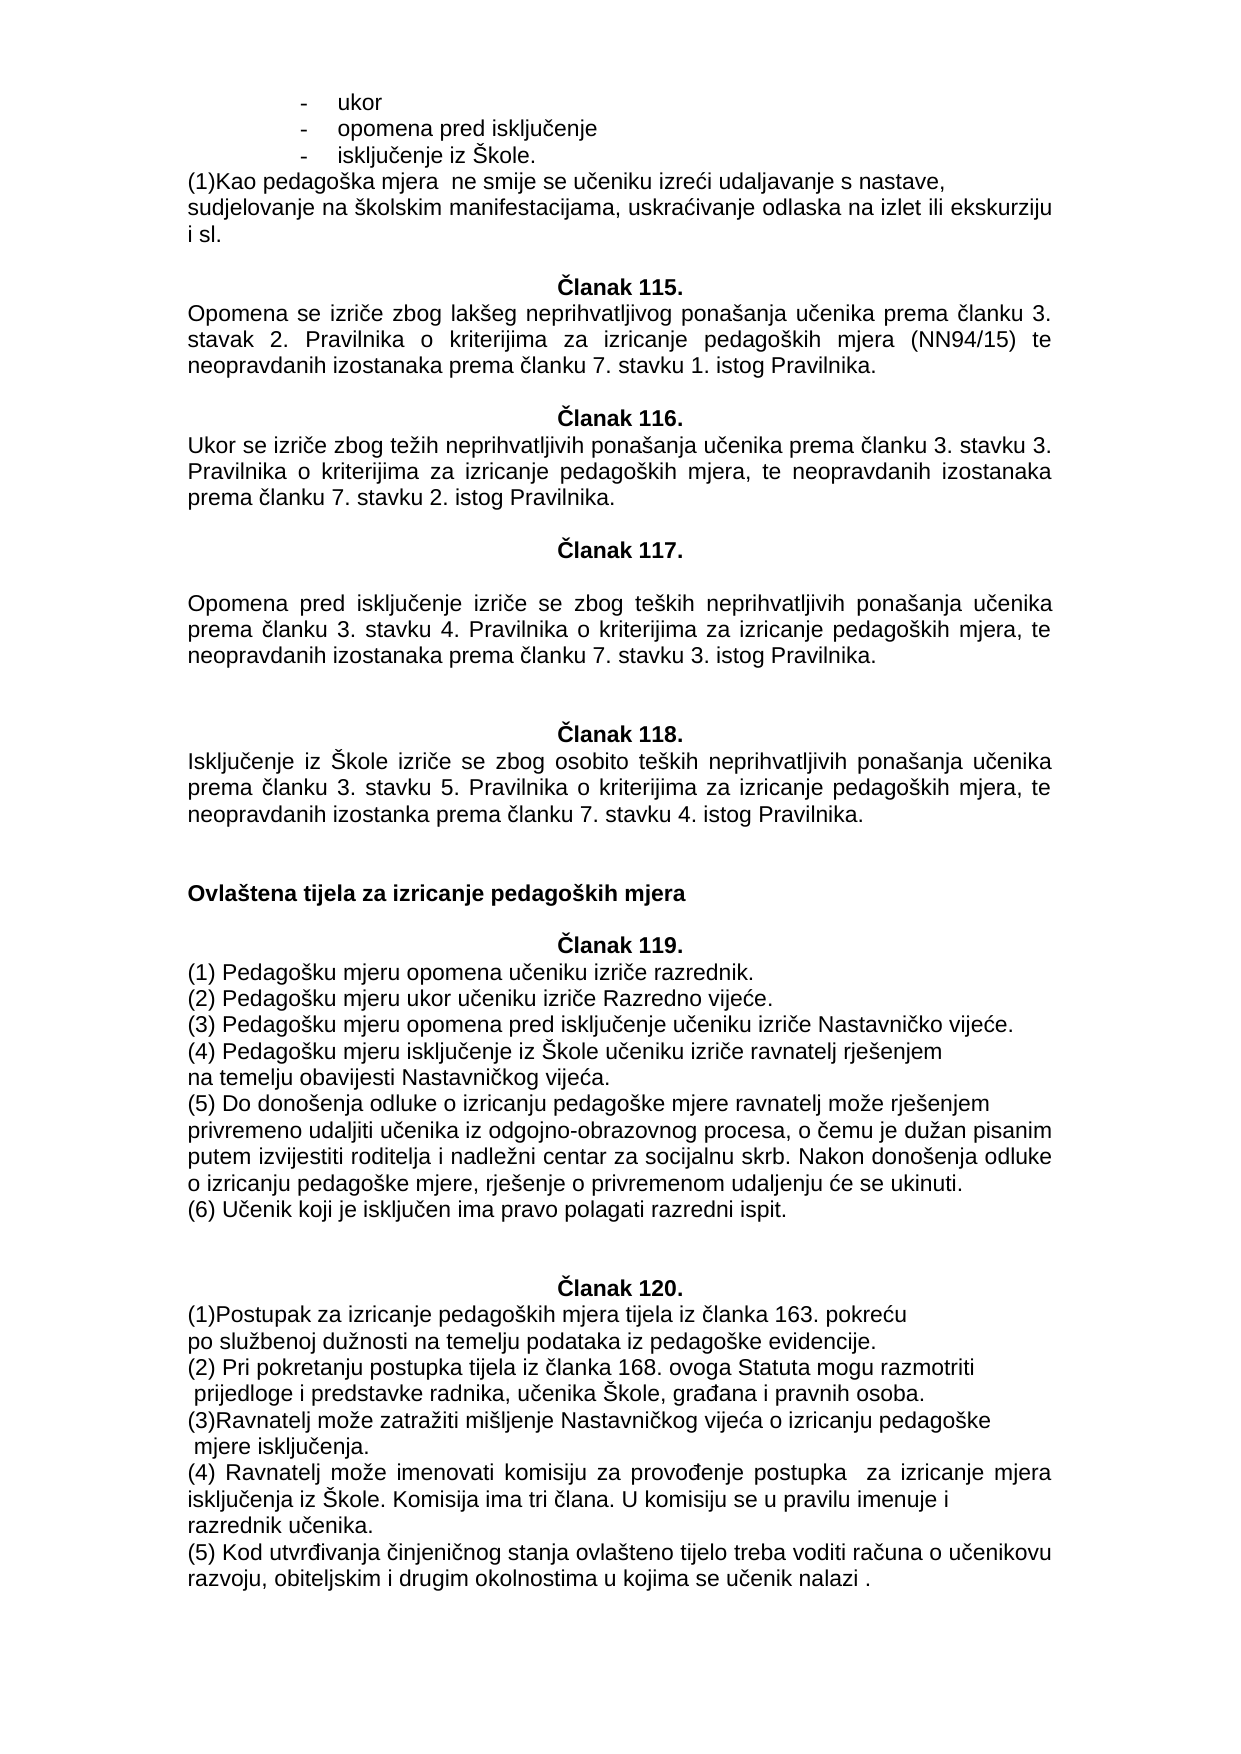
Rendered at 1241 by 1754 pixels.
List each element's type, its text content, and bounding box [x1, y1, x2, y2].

text sudjelovanje na školskim manifestacijama, uskraćivanje odlaska na izlet ili ekskurziju i sl. [187, 194, 1053, 247]
text (4) Pedagošku mjeru isključenje iz Škole učeniku izriče ravnatelj rješenjem [187, 1038, 1053, 1064]
text (1)Kao pedagoška mjera ne smije se učeniku izreći udaljavanje s nastave, [187, 168, 1053, 194]
text (6) Učenik koji je isključen ima pravo polagati razredni ispit. [187, 1196, 1053, 1222]
text (2) Pedagošku mjeru ukor učeniku izriče Razredno vijeće. [187, 985, 1053, 1011]
text na temelju obavijesti Nastavničkog vijeća. [187, 1064, 1053, 1090]
text mjere isključenja. [187, 1433, 1053, 1459]
text Isključenje iz Škole izriče se zbog osobito teških neprihvatljivih ponašanja učenika prema članku 3. stavku 5. Pravilnika o kriterijima za izricanje pedagoških mjera, te neopravdanih izostanka prema članku 7. stavku 4. istog Pravilnika. [187, 748, 1053, 827]
text Opomena pred isključenje izriče se zbog teških neprihvatljivih ponašanja učenika prema članku 3. stavku 4. Pravilnika o kriterijima za izricanje pedagoških mjera, te neopravdanih izostanaka prema članku 7. stavku 3. istog Pravilnika. [187, 590, 1053, 669]
text Članak 117. [187, 537, 1053, 563]
text (4) Ravnatelj može imenovati komisiju za provođenje postupka za izricanje mjera isključenja iz Škole. Komisija ima tri člana. U komisiju se u pravilu imenuje i [187, 1459, 1053, 1512]
text prijedloge i predstavke radnika, učenika Škole, građana i pravnih osoba. [187, 1380, 1053, 1407]
list isključenje iz Škole. [300, 142, 1053, 168]
text (1) Pedagošku mjeru opomena učeniku izriče razrednik. [187, 959, 1053, 985]
text (5) Do donošenja odluke o izricanju pedagoške mjere ravnatelj može rješenjem [187, 1090, 1053, 1117]
text (2) Pri pokretanju postupka tijela iz članka 168. ovoga Statuta mogu razmotriti [187, 1354, 1053, 1380]
text Članak 116. [187, 405, 1053, 432]
text Članak 118. [187, 721, 1053, 748]
text (5) Kod utvrđivanja činjeničnog stanja ovlašteno tijelo treba voditi računa o učenikovu razvoju, obiteljskim i drugim okolnostima u kojima se učenik nalazi . [187, 1538, 1053, 1591]
list opomena pred isključenje [300, 115, 1053, 142]
text razrednik učenika. [187, 1512, 1053, 1538]
text Članak 119. [187, 932, 1053, 959]
text (3) Pedagošku mjeru opomena pred isključenje učeniku izriče Nastavničko vijeće. [187, 1011, 1053, 1038]
text Članak 120. [187, 1275, 1053, 1301]
text Članak 115. [187, 273, 1053, 300]
text po službenoj dužnosti na temelju podataka iz pedagoške evidencije. [187, 1328, 1053, 1354]
text privremeno udaljiti učenika iz odgojno-obrazovnog procesa, o čemu je dužan pisanim putem izvijestiti roditelja i nadležni centar za socijalnu skrb. Nakon donošenja odluke o izricanju pedagoške mjere, rješenje o privremenom udaljenju će se ukinuti. [187, 1117, 1053, 1196]
list ukor [300, 89, 1053, 115]
text Opomena se izriče zbog lakšeg neprihvatljivog ponašanja učenika prema članku 3. stavak 2. Pravilnika o kriterijima za izricanje pedagoških mjera (NN94/15) te neopravdanih izostanaka prema članku 7. stavku 1. istog Pravilnika. [187, 300, 1053, 379]
text (1)Postupak za izricanje pedagoških mjera tijela iz članka 163. pokreću [187, 1301, 1053, 1328]
text Ukor se izriče zbog težih neprihvatljivih ponašanja učenika prema članku 3. stavku 3. Pravilnika o kriterijima za izricanje pedagoških mjera, te neopravdanih izostanaka prema članku 7. stavku 2. istog Pravilnika. [187, 432, 1053, 511]
text Ovlaštena tijela za izricanje pedagoških mjera [187, 879, 1053, 906]
text (3)Ravnatelj može zatražiti mišljenje Nastavničkog vijeća o izricanju pedagoške [187, 1407, 1053, 1433]
